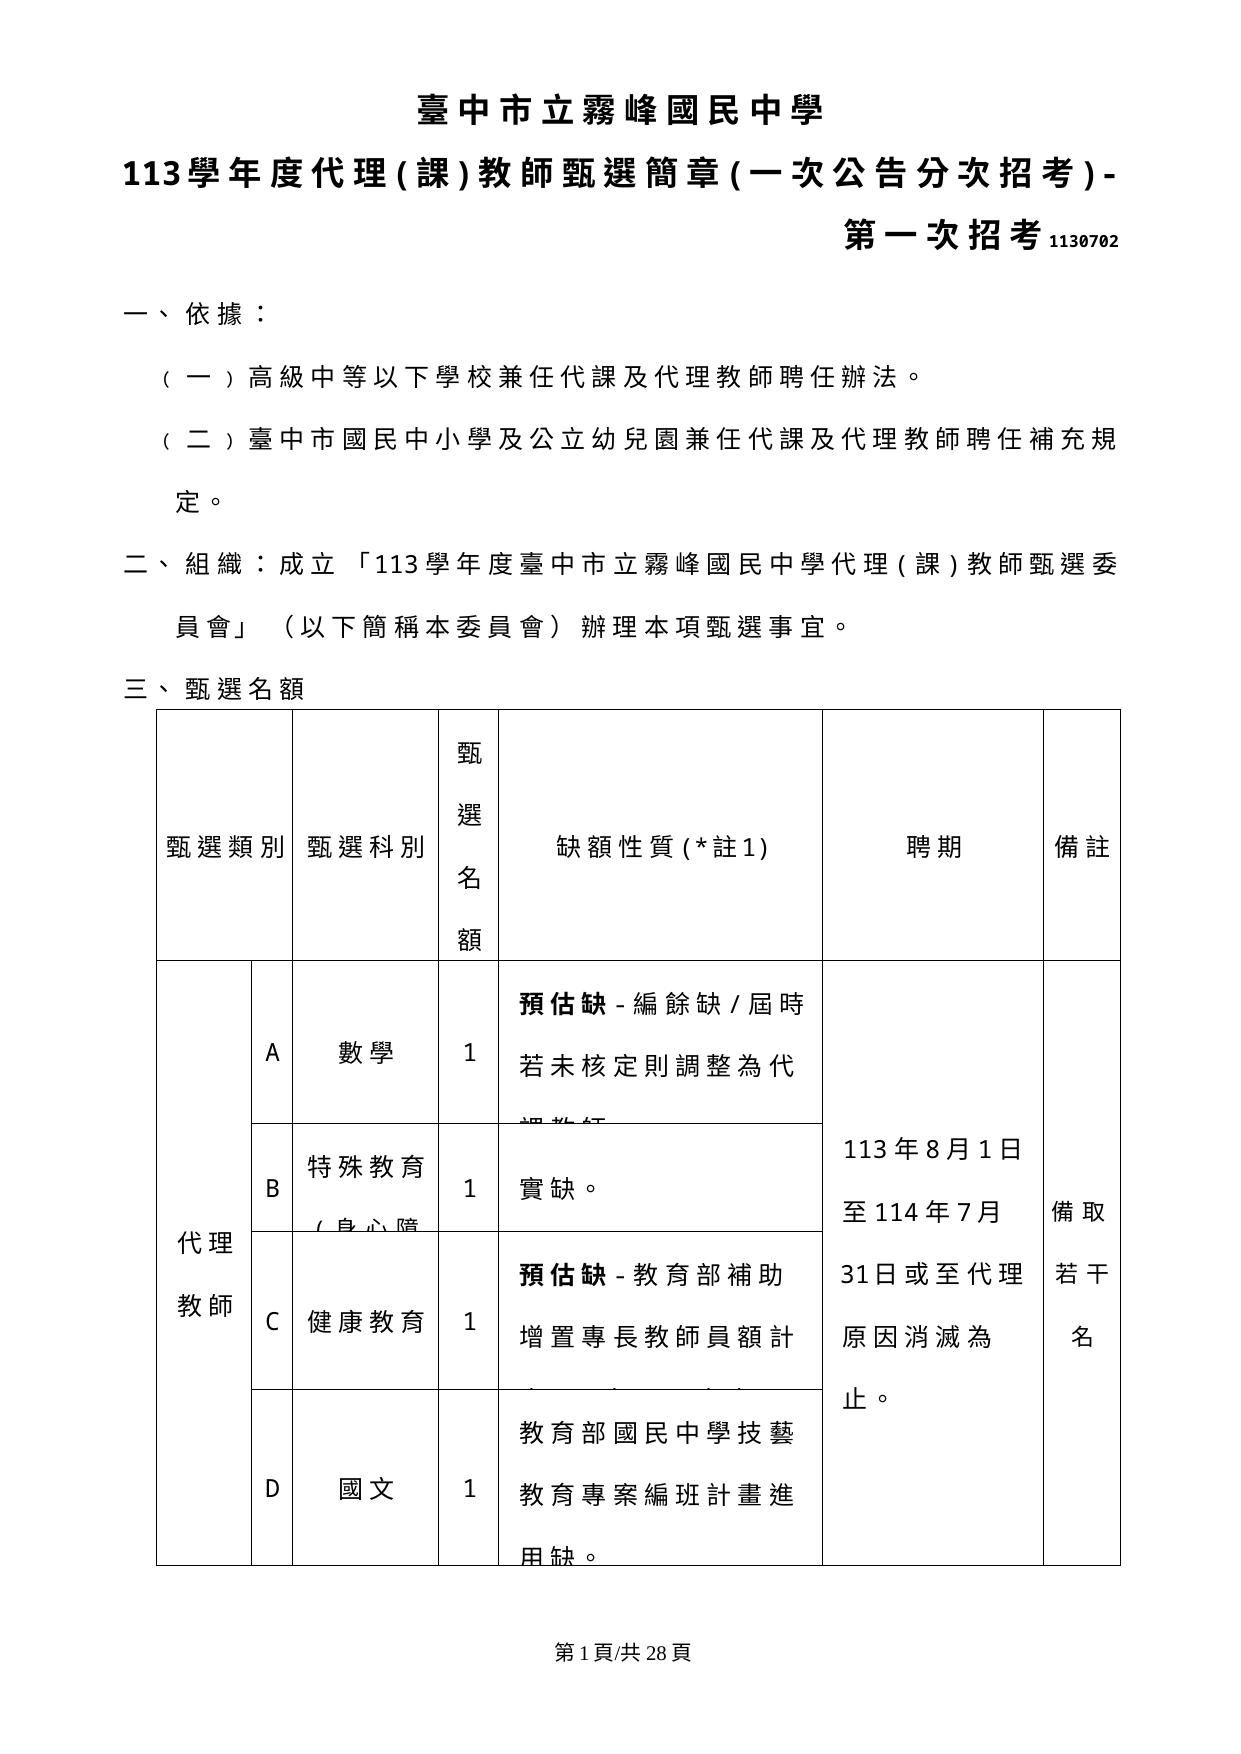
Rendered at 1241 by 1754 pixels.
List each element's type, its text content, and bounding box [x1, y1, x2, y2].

table_cell 113年8月1日至114年7月31日或至代理原因消滅為止。 [823, 961, 1043, 1564]
table_cell 備取 若干名 [1044, 961, 1120, 1564]
table_header 備註 [1044, 710, 1120, 960]
text 二、組織：成立「113學年度臺中市立霧峰國民中學代理(課)教師甄選委員會」（以下簡稱本委員會）辦理本項甄選事宜。 [120, 521, 1120, 646]
table_header 甄選名額 [439, 710, 498, 960]
text 臺中市立霧峰國民中學 [120, 66, 1120, 129]
table_header 聘期 [823, 710, 1043, 960]
text ﹙一﹚高級中等以下學校兼任代課及代理教師聘任辦法。 [145, 334, 1120, 396]
text ﹙二﹚臺中市國民中小學及公立幼兒園兼任代課及代理教師聘任補充規定。 [145, 396, 1120, 521]
table_cell 特殊教育 (身心障礙組) [293, 1124, 438, 1231]
table_cell 預估缺-編餘缺/屆時若未核定則調整為代課教師。 [499, 961, 822, 1123]
text 113學年度代理(課)教師甄選簡章(一次公告分次招考)-第一次招考1130702 [120, 129, 1120, 254]
table_cell 代理 教師 [157, 961, 251, 1564]
table_cell 實缺。 [499, 1124, 822, 1231]
text 三、甄選名額 [120, 646, 1120, 709]
table_cell D [252, 1390, 292, 1564]
table_cell 國文 [293, 1390, 438, 1564]
table_header 甄選科別 [293, 710, 438, 960]
table_cell 教育部國民中學技藝教育專案編班計畫進用缺。 [499, 1390, 822, 1564]
table_cell 1 [439, 1232, 498, 1389]
table_header 缺額性質(*註1) [499, 710, 822, 960]
table_cell C [252, 1232, 292, 1389]
table_cell A [252, 961, 292, 1123]
text 一、依據： [120, 271, 1120, 334]
table_header 甄選類別 [157, 710, 292, 960]
table_cell 1 [439, 961, 498, 1123]
table_cell 數學 [293, 961, 438, 1123]
table_cell 健康教育 [293, 1232, 438, 1389]
table_cell 預估缺-教育部補助增置專長教師員額計畫(國中1000專案/屆時若未核定則調整為代課教師。) (健康14節/體育8節) [499, 1232, 822, 1389]
table_cell B [252, 1124, 292, 1231]
table_cell 1 [439, 1390, 498, 1564]
table_cell 1 [439, 1124, 498, 1231]
